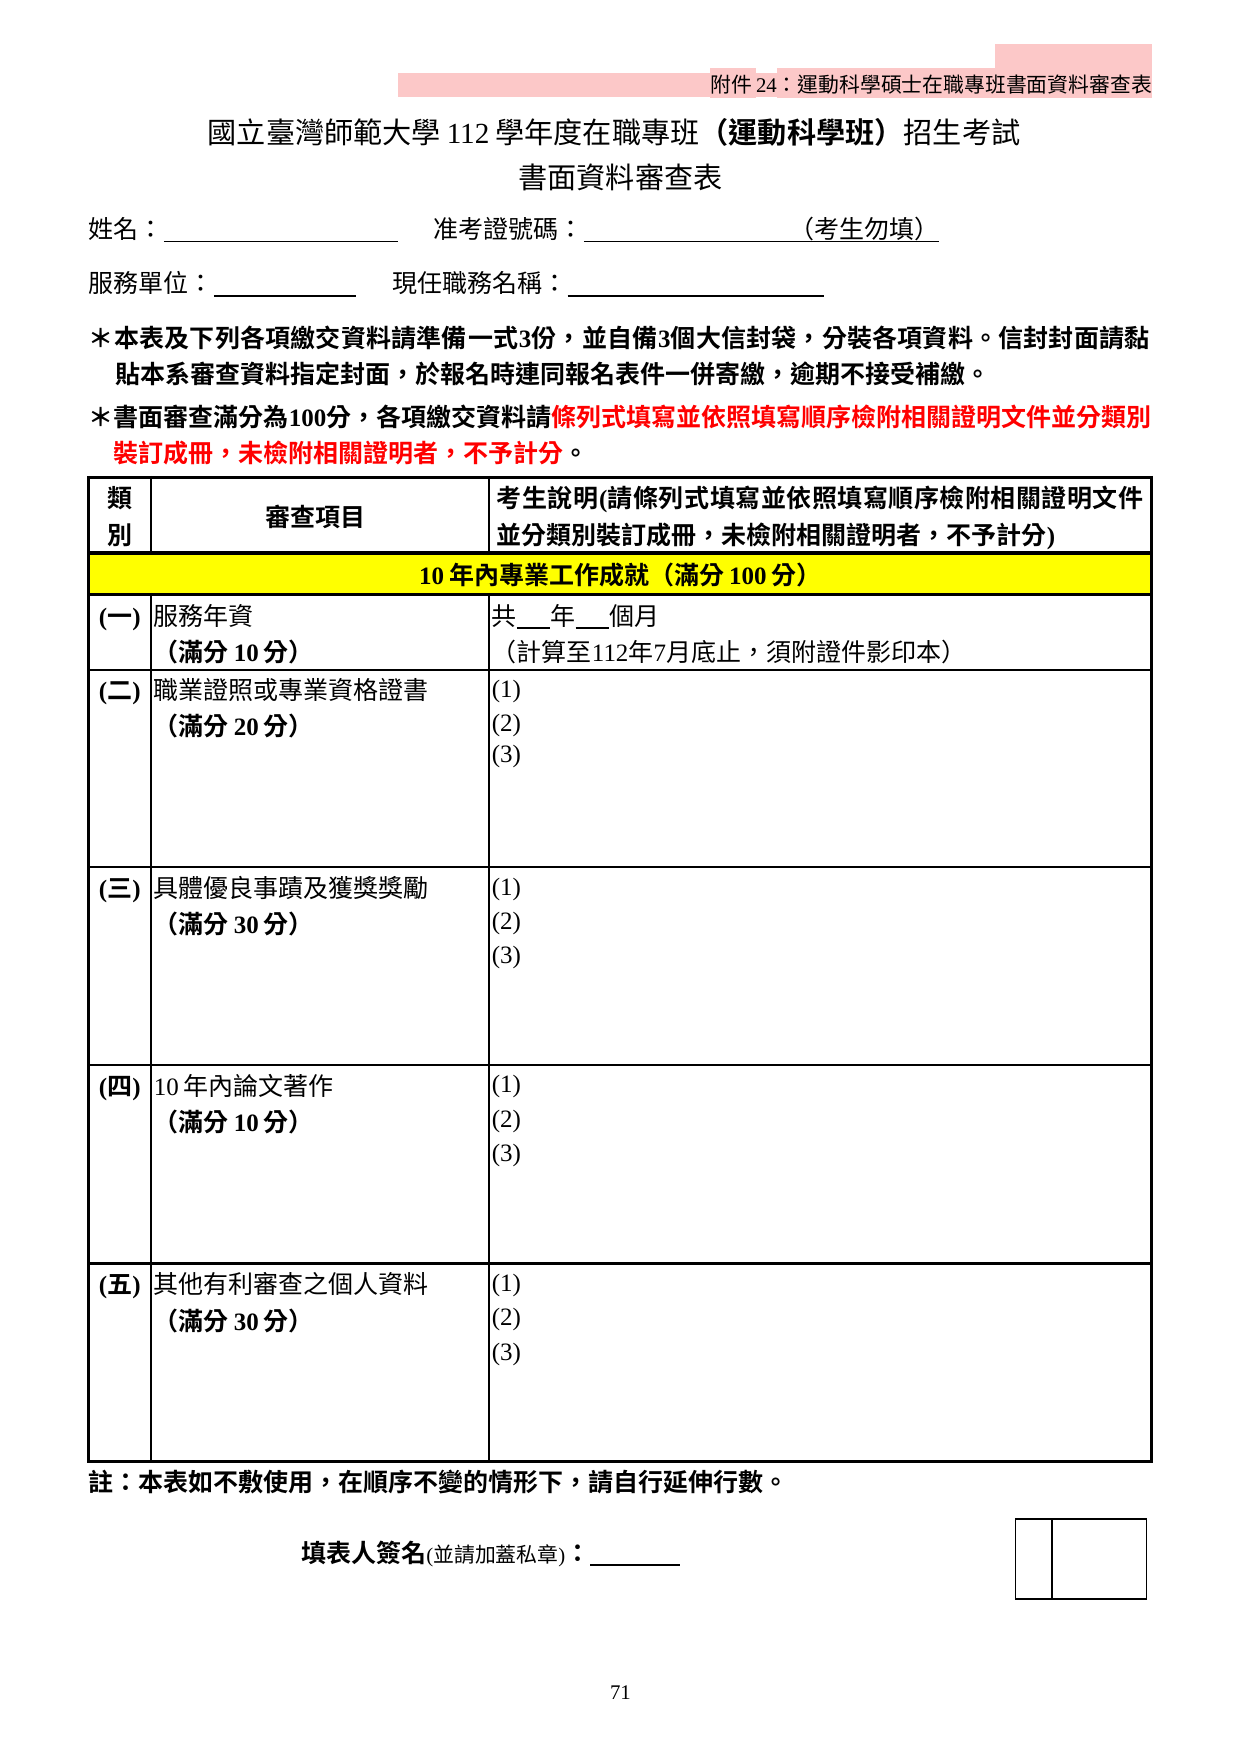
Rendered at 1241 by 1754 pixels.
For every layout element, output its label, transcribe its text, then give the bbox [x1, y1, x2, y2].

text 註：本表如不敷使用，在順序不變的情形下，請自行延伸行數。 [89, 1463, 1152, 1499]
table_cell (1) (2) (3) [490, 1265, 1150, 1460]
table_cell 具體優良事蹟及獲獎獎勵 （滿分30分） [152, 868, 488, 1064]
text 填表人簽名(並請加蓋私章)： [89, 1533, 1015, 1569]
table_cell 共 年 個月 （計算至112年7月底止，須附證件影印本） [490, 596, 1150, 668]
table_cell 職業證照或專業資格證書 （滿分20分） [152, 671, 488, 866]
text 服務單位： 現任職務名稱： [89, 264, 1152, 300]
table_cell (三) [90, 868, 150, 1064]
text ＊本表及下列各項繳交資料請準備一式3份，並自備3個大信封袋，分裝各項資料。信封封面請黏貼本系審查資料指定封面，於報名時連同報名表件一併寄繳，逾期不接受補繳。 [89, 318, 1152, 391]
table_cell (二) [90, 671, 150, 866]
table_cell 服務年資 （滿分10分） [152, 596, 488, 668]
text ＊書面審查滿分為100分，各項繳交資料請條列式填寫並依照填寫順序檢附相關證明文件並分類別裝訂成冊，未檢附相關證明者，不予計分。 [89, 397, 1152, 469]
table_cell (1) (2) (3) [490, 868, 1150, 1064]
text 國立臺灣師範大學112學年度在職專班（運動科學班）招生考試 [89, 98, 1139, 155]
table_cell (1) (2) (3) [490, 1066, 1150, 1262]
table_cell (1) (2) (3) [490, 671, 1150, 866]
table_header 類 別 [90, 479, 150, 551]
table_cell 其他有利審查之個人資料 （滿分30分） [152, 1265, 488, 1460]
table_cell 10年內論文著作 （滿分10分） [152, 1066, 488, 1262]
table_header 審查項目 [152, 479, 488, 551]
table_cell (五) [90, 1265, 150, 1460]
table_cell (一) [90, 596, 150, 668]
text 書面資料審查表 [89, 155, 1152, 197]
table_header 考生說明(請條列式填寫並依照填寫順序檢附相關證明文件並分類別裝訂成冊，未檢附相關證明者，不予計分) [490, 479, 1150, 551]
table_cell (四) [90, 1066, 150, 1262]
table_cell 10年內專業工作成就（滿分100分） [90, 555, 1150, 593]
text 姓名： 准考證號碼： （考生勿填） [89, 209, 1152, 246]
